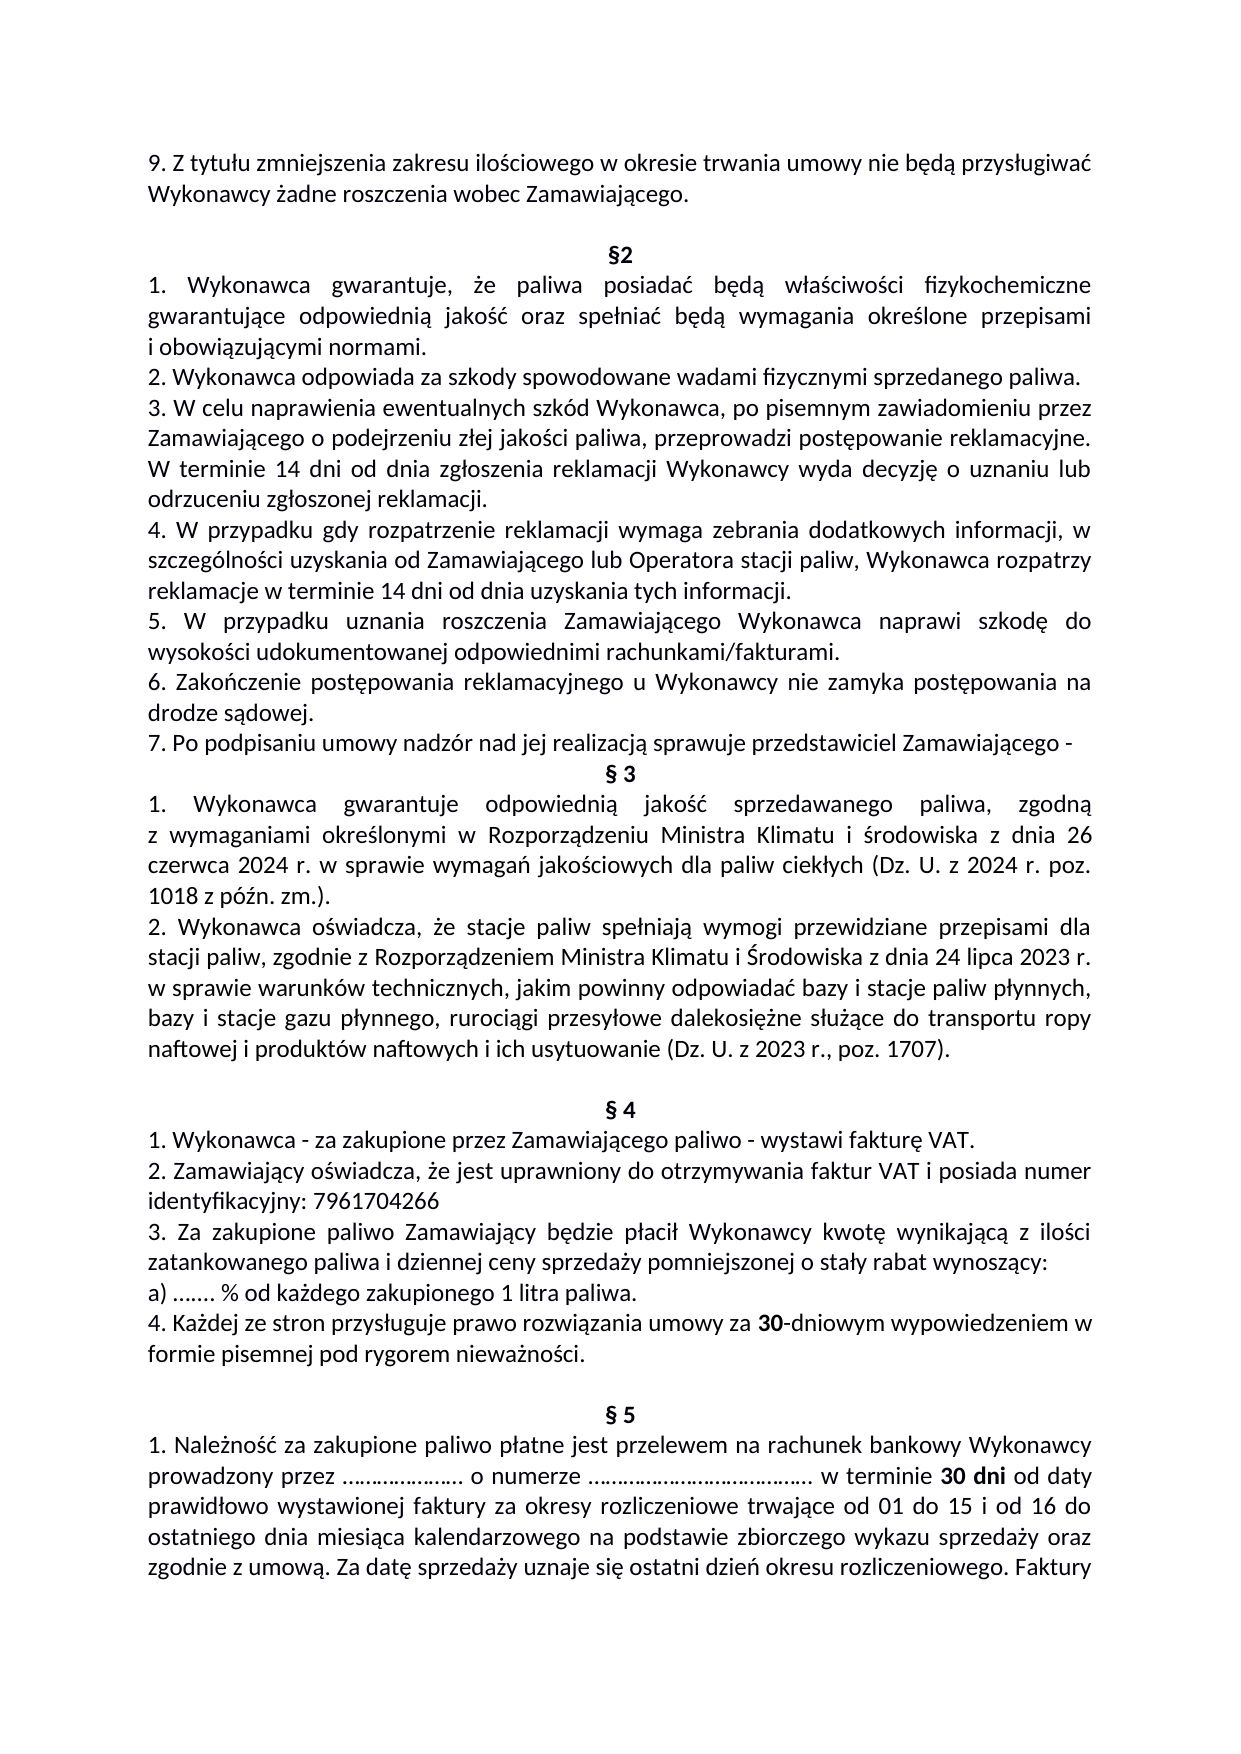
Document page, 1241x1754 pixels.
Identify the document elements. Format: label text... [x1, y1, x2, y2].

text a) ….... % od każdego zakupionego 1 litra paliwa. [148, 1277, 1093, 1307]
text 3. Za zakupione paliwo Zamawiający będzie płacił Wykonawcy kwotę wynikającą z ilości zatankowanego paliwa i dziennej ceny sprzedaży pomniejszonej o stały rabat wynoszący: [148, 1216, 1093, 1277]
text 4. Każdej ze stron przysługuje prawo rozwiązania umowy za 30-dniowym wypowiedzeniem w formie pisemnej pod rygorem nieważności. [148, 1307, 1093, 1368]
text § 5 [148, 1399, 1093, 1429]
text § 3 [148, 758, 1093, 788]
text 4. W przypadku gdy rozpatrzenie reklamacji wymaga zebrania dodatkowych informacji, w szczególności uzyskania od Zamawiającego lub Operatora stacji paliw, Wykonawca rozpatrzy reklamacje w terminie 14 dni od dnia uzyskania tych informacji. [148, 514, 1093, 605]
text 1. Wykonawca gwarantuje odpowiednią jakość sprzedawanego paliwa, zgodną z wymaganiami określonymi w Rozporządzeniu Ministra Klimatu i środowiska z dnia 26 czerwca 2024 r. w sprawie wymagań jakościowych dla paliw ciekłych (Dz. U. z 2024 r. poz. 1018 z późn. zm.). [148, 788, 1093, 911]
text 9. Z tytułu zmniejszenia zakresu ilościowego w okresie trwania umowy nie będą przysługiwać Wykonawcy żadne roszczenia wobec Zamawiającego. [148, 148, 1093, 209]
text 6. Zakończenie postępowania reklamacyjnego u Wykonawcy nie zamyka postępowania na drodze sądowej. [148, 666, 1093, 727]
text § 4 [148, 1094, 1093, 1124]
text 2. Wykonawca oświadcza, że stacje paliw spełniają wymogi przewidziane przepisami dla stacji paliw, zgodnie z Rozporządzeniem Ministra Klimatu i Środowiska z dnia 24 lipca 2023 r. w sprawie warunków technicznych, jakim powinny odpowiadać bazy i stacje paliw płynnych, bazy i stacje gazu płynnego, rurociągi przesyłowe dalekosiężne służące do transportu ropy naftowej i produktów naftowych i ich usytuowanie (Dz. U. z 2023 r., poz. 1707). [148, 911, 1093, 1063]
text 1. Wykonawca gwarantuje, że paliwa posiadać będą właściwości fizykochemiczne gwarantujące odpowiednią jakość oraz spełniać będą wymagania określone przepisami i obowiązującymi normami. [148, 270, 1093, 361]
text 1. Wykonawca - za zakupione przez Zamawiającego paliwo - wystawi fakturę VAT. [148, 1124, 1093, 1155]
text 2. Wykonawca odpowiada za szkody spowodowane wadami fizycznymi sprzedanego paliwa. [148, 361, 1093, 392]
text 1. Należność za zakupione paliwo płatne jest przelewem na rachunek bankowy Wykonawcy prowadzony przez ………………… o numerze ………………………………… w terminie 30 dni od daty prawidłowo wystawionej faktury za okresy rozliczeniowe trwające od 01 do 15 i od 16 do ostatniego dnia miesiąca kalendarzowego na podstawie zbiorczego wykazu sprzedaży oraz zgodnie z umową. Za datę sprzedaży uznaje się ostatni dzień okresu rozliczeniowego. Faktury [148, 1429, 1093, 1582]
text 2. Zamawiający oświadcza, że jest uprawniony do otrzymywania faktur VAT i posiada numer identyfikacyjny: 7961704266 [148, 1155, 1093, 1216]
text 5. W przypadku uznania roszczenia Zamawiającego Wykonawca naprawi szkodę do wysokości udokumentowanej odpowiednimi rachunkami/fakturami. [148, 605, 1093, 666]
text 7. Po podpisaniu umowy nadzór nad jej realizacją sprawuje przedstawiciel Zamawiającego - [148, 727, 1093, 758]
text §2 [148, 239, 1093, 270]
text 3. W celu naprawienia ewentualnych szkód Wykonawca, po pisemnym zawiadomieniu przez Zamawiającego o podejrzeniu złej jakości paliwa, przeprowadzi postępowanie reklamacyjne. W terminie 14 dni od dnia zgłoszenia reklamacji Wykonawcy wyda decyzję o uznaniu lub odrzuceniu zgłoszonej reklamacji. [148, 392, 1093, 514]
